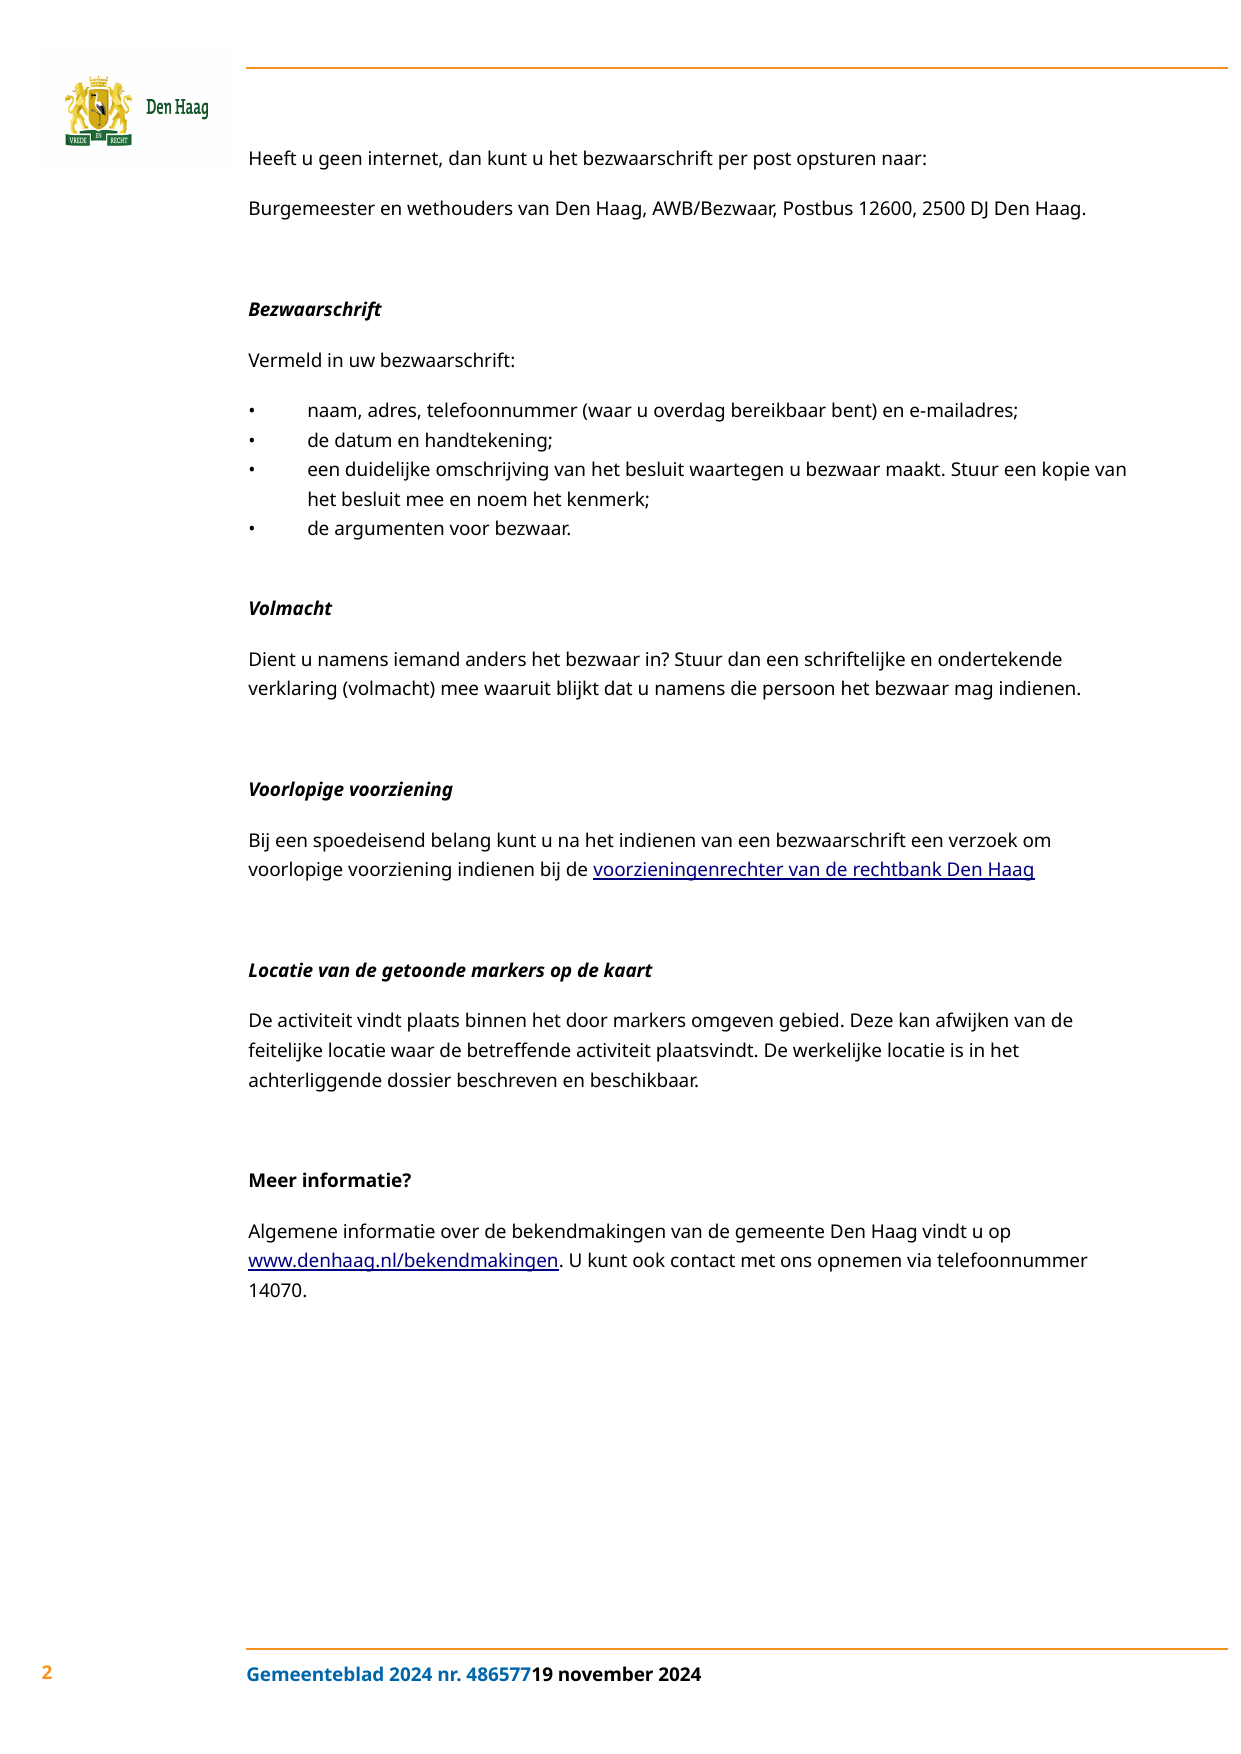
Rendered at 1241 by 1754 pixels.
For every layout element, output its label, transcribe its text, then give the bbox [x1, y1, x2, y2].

text Bij een spoedeisend belang kunt u na het indienen van een bezwaarschrift een verzoek om voorlopige voorziening indienen bij de voorzieningenrechter van de rechtbank Den Haag [248, 827, 1152, 882]
text Meer informatie? [248, 1168, 1152, 1193]
list naam, adres, telefoonnummer (waar u overdag bereikbaar bent) en e-mailadres; [248, 397, 1152, 423]
list een duidelijke omschrijving van het besluit waartegen u bezwaar maakt. Stuur een kopie van het besluit mee en noem het kenmerk; [248, 456, 1152, 512]
text Volmacht [248, 596, 1152, 621]
text Heeft u geen internet, dan kunt u het bezwaarschrift per post opsturen naar: [248, 145, 1152, 171]
text Bezwaarschrift [248, 296, 1152, 322]
picture [41, 47, 231, 172]
text De activiteit vindt plaats binnen het door markers omgeven gebied. Deze kan afwijken van de feitelijke locatie waar de betreffende activiteit plaatsvindt. De werkelijke locatie is in het achterliggende dossier beschreven en beschikbaar. [248, 1008, 1152, 1093]
list de datum en handtekening; [248, 427, 1152, 453]
text Voorlopige voorziening [248, 776, 1152, 802]
text Burgemeester en wethouders van Den Haag, AWB/Bezwaar, Postbus 12600, 2500 DJ Den Haag. [248, 196, 1152, 221]
text Locatie van de getoonde markers op de kaart [248, 957, 1152, 983]
text Algemene informatie over de bekendmakingen van de gemeente Den Haag vindt u op www.denhaag.nl/bekendmakingen. U kunt ook contact met ons opnemen via telefoonnummer 14070. [248, 1218, 1152, 1303]
list de argumenten voor bezwaar. [248, 516, 1152, 541]
text Vermeld in uw bezwaarschrift: [248, 347, 1152, 373]
text Dient u namens iemand anders het bezwaar in? Stuur dan een schriftelijke en ondertekende verklaring (volmacht) mee waaruit blijkt dat u namens die persoon het bezwaar mag indienen. [248, 646, 1152, 701]
